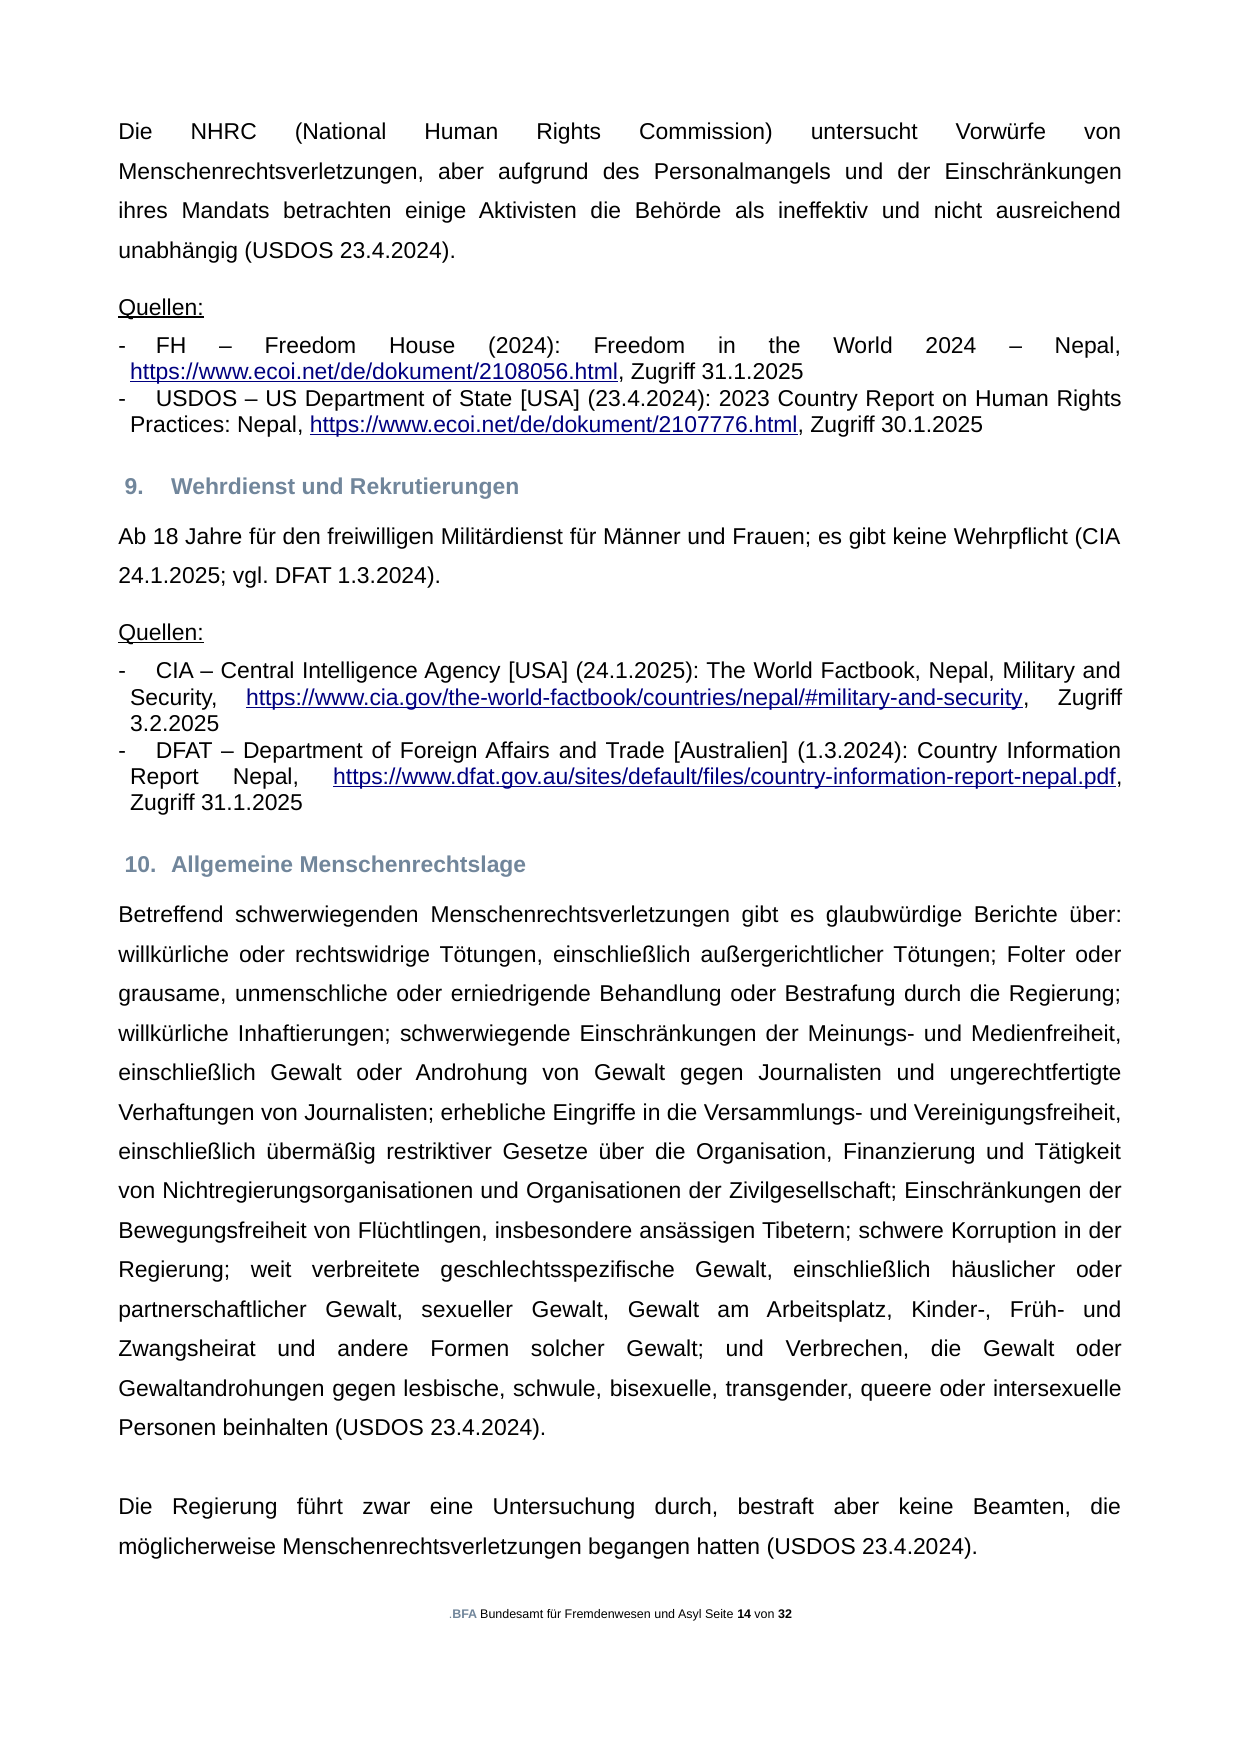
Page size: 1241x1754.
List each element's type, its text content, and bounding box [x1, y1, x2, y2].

list FH – Freedom House (2024): Freedom in the World 2024 – Nepal, https://www.ecoi.net/de/dokument/2108056.html, Zugriff 31.1.2025 [118, 332, 1122, 384]
list USDOS – US Department of State [USA] (23.4.2024): 2023 Country Report on Human Rights Practices: Nepal, https://www.ecoi.net/de/dokument/2107776.html, Zugriff 30.1.2025 [118, 384, 1122, 437]
text Die NHRC (National Human Rights Commission) untersucht Vorwürfe von Menschenrechtsverletzungen, aber aufgrund des Personalmangels und der Einschränkungen ihres Mandats betrachten einige Aktivisten die Behörde als ineffektiv und nicht ausreichend unabhängig (USDOS 23.4.2024). [118, 118, 1122, 263]
text Quellen: [118, 619, 1122, 646]
text Die Regierung führt zwar eine Untersuchung durch, bestraft aber keine Beamten, die möglicherweise Menschenrechtsverletzungen begangen hatten (USDOS 23.4.2024). [118, 1493, 1122, 1559]
list CIA – Central Intelligence Agency [USA] (24.1.2025): The World Factbook, Nepal, Military and Security, https://www.cia.gov/the-world-factbook/countries/nepal/#military-and-security, Zugriff 3.2.2025 [118, 657, 1122, 737]
text Betreffend schwerwiegenden Menschenrechtsverletzungen gibt es glaubwürdige Berichte über: willkürliche oder rechtswidrige Tötungen, einschließlich außergerichtlicher Tötungen; Folter oder grausame, unmenschliche oder erniedrigende Behandlung oder Bestrafung durch die Regierung; willkürliche Inhaftierungen; schwerwiegende Einschränkungen der Meinungs- und Medienfreiheit, einschließlich Gewalt oder Androhung von Gewalt gegen Journalisten und ungerechtfertigte Verhaftungen von Journalisten; erhebliche Eingriffe in die Versammlungs- und Vereinigungsfreiheit, einschließlich übermäßig restriktiver Gesetze über die Organisation, Finanzierung und Tätigkeit von Nichtregierungsorganisationen und Organisationen der Zivilgesellschaft; Einschränkungen der Bewegungsfreiheit von Flüchtlingen, insbesondere ansässigen Tibetern; schwere Korruption in der Regierung; weit verbreitete geschlechtsspezifische Gewalt, einschließlich häuslicher oder partnerschaftlicher Gewalt, sexueller Gewalt, Gewalt am Arbeitsplatz, Kinder-, Früh- und Zwangsheirat und andere Formen solcher Gewalt; und Verbrechen, die Gewalt oder Gewaltandrohungen gegen lesbische, schwule, bisexuelle, transgender, queere oder intersexuelle Personen beinhalten (USDOS 23.4.2024). [118, 901, 1122, 1441]
text Quellen: [118, 294, 1122, 320]
list DFAT – Department of Foreign Affairs and Trade [Australien] (1.3.2024): Country Information Report Nepal, https://www.dfat.gov.au/sites/default/files/country-information-report-nepal.pdf, Zugriff 31.1.2025 [118, 737, 1122, 816]
subtitle Wehrdienst und Rekrutierungen [118, 473, 1112, 499]
subtitle Allgemeine Menschenrechtslage [118, 851, 1112, 877]
text Ab 18 Jahre für den freiwilligen Militärdienst für Männer und Frauen; es gibt keine Wehrpflicht (CIA 24.1.2025; vgl. DFAT 1.3.2024). [118, 523, 1122, 588]
